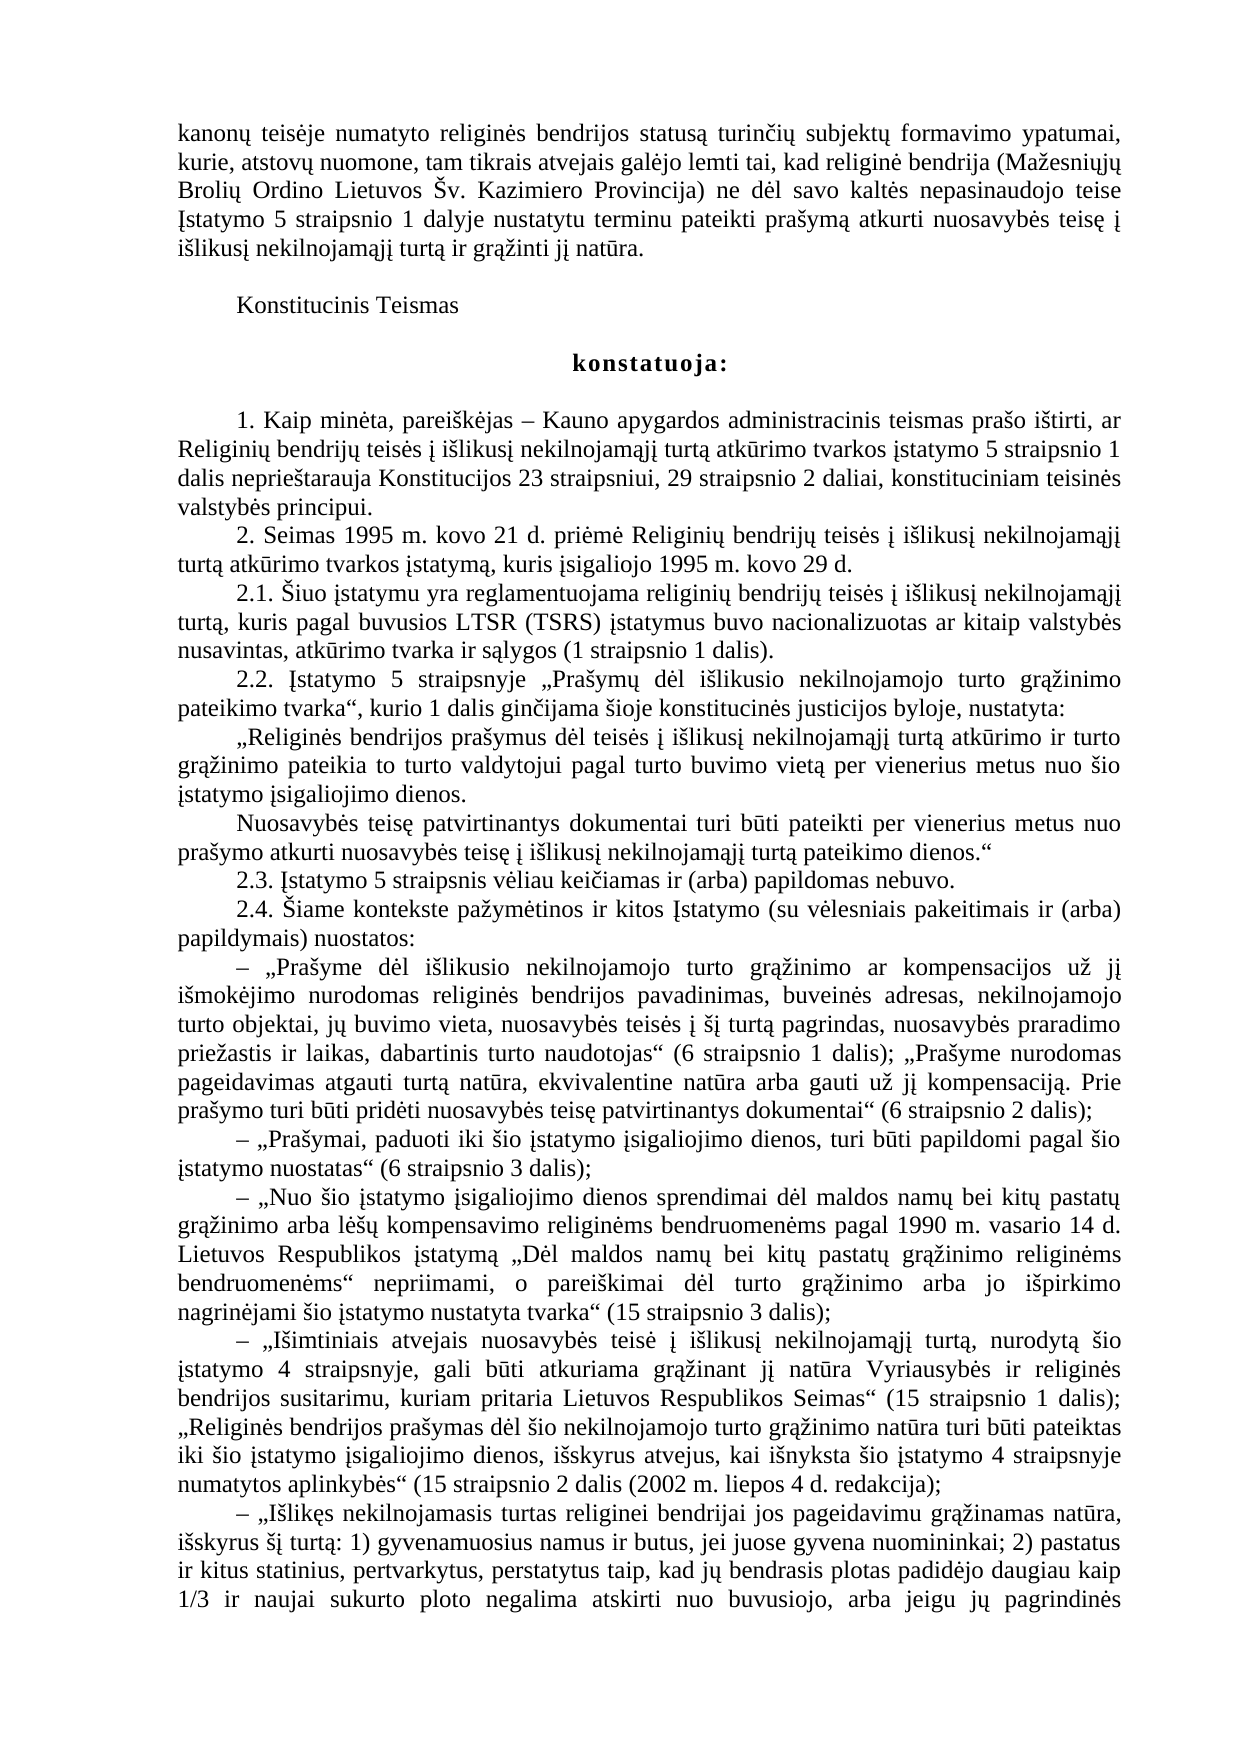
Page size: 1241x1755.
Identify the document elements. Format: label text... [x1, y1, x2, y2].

text – „Nuo šio įstatymo įsigaliojimo dienos sprendimai dėl maldos namų bei kitų pastatų grąžinimo arba lėšų kompensavimo religinėms bendruomenėms pagal 1990 m. vasario 14 d. Lietuvos Respublikos įstatymą „Dėl maldos namų bei kitų pastatų grąžinimo religinėms bendruomenėms“ nepriimami, o pareiškimai dėl turto grąžinimo arba jo išpirkimo nagrinėjami šio įstatymo nustatyta tvarka“ (15 straipsnio 3 dalis); [177, 1182, 1122, 1326]
text „Religinės bendrijos prašymus dėl teisės į išlikusį nekilnojamąjį turtą atkūrimo ir turto grąžinimo pateikia to turto valdytojui pagal turto buvimo vietą per vienerius metus nuo šio įstatymo įsigaliojimo dienos. [177, 722, 1122, 808]
text 2.1. Šiuo įstatymu yra reglamentuojama religinių bendrijų teisės į išlikusį nekilnojamąjį turtą, kuris pagal buvusios LTSR (TSRS) įstatymus buvo nacionalizuotas ar kitaip valstybės nusavintas, atkūrimo tvarka ir sąlygos (1 straipsnio 1 dalis). [177, 578, 1122, 664]
text – „Prašyme dėl išlikusio nekilnojamojo turto grąžinimo ar kompensacijos už jį išmokėjimo nurodomas religinės bendrijos pavadinimas, buveinės adresas, nekilnojamojo turto objektai, jų buvimo vieta, nuosavybės teisės į šį turtą pagrindas, nuosavybės praradimo priežastis ir laikas, dabartinis turto naudotojas“ (6 straipsnio 1 dalis); „Prašyme nurodomas pageidavimas atgauti turtą natūra, ekvivalentine natūra arba gauti už jį kompensaciją. Prie prašymo turi būti pridėti nuosavybės teisę patvirtinantys dokumentai“ (6 straipsnio 2 dalis); [177, 952, 1122, 1124]
text 2. Seimas 1995 m. kovo 21 d. priėmė Religinių bendrijų teisės į išlikusį nekilnojamąjį turtą atkūrimo tvarkos įstatymą, kuris įsigaliojo 1995 m. kovo 29 d. [177, 521, 1122, 578]
text Nuosavybės teisę patvirtinantys dokumentai turi būti pateikti per vienerius metus nuo prašymo atkurti nuosavybės teisę į išlikusį nekilnojamąjį turtą pateikimo dienos.“ [177, 808, 1122, 866]
text 2.3. Įstatymo 5 straipsnis vėliau keičiamas ir (arba) papildomas nebuvo. [177, 866, 1122, 894]
text konstatuoja: [177, 348, 1122, 377]
text – „Prašymai, paduoti iki šio įstatymo įsigaliojimo dienos, turi būti papildomi pagal šio įstatymo nuostatas“ (6 straipsnio 3 dalis); [177, 1124, 1122, 1182]
text 2.2. Įstatymo 5 straipsnyje „Prašymų dėl išlikusio nekilnojamojo turto grąžinimo pateikimo tvarka“, kurio 1 dalis ginčijama šioje konstitucinės justicijos byloje, nustatyta: [177, 664, 1122, 722]
text kanonų teisėje numatyto religinės bendrijos statusą turinčių subjektų formavimo ypatumai, kurie, atstovų nuomone, tam tikrais atvejais galėjo lemti tai, kad religinė bendrija (Mažesniųjų Brolių Ordino Lietuvos Šv. Kazimiero Provincija) ne dėl savo kaltės nepasinaudojo teise Įstatymo 5 straipsnio 1 dalyje nustatytu terminu pateikti prašymą atkurti nuosavybės teisę į išlikusį nekilnojamąjį turtą ir grąžinti jį natūra. [177, 118, 1122, 262]
text Konstitucinis Teismas [177, 291, 1122, 319]
text 2.4. Šiame kontekste pažymėtinos ir kitos Įstatymo (su vėlesniais pakeitimais ir (arba) papildymais) nuostatos: [177, 894, 1122, 952]
text 1. Kaip minėta, pareiškėjas – Kauno apygardos administracinis teismas prašo ištirti, ar Religinių bendrijų teisės į išlikusį nekilnojamąjį turtą atkūrimo tvarkos įstatymo 5 straipsnio 1 dalis neprieštarauja Konstitucijos 23 straipsniui, 29 straipsnio 2 daliai, konstituciniam teisinės valstybės principui. [177, 406, 1122, 521]
text – „Išimtiniais atvejais nuosavybės teisė į išlikusį nekilnojamąjį turtą, nurodytą šio įstatymo 4 straipsnyje, gali būti atkuriama grąžinant jį natūra Vyriausybės ir religinės bendrijos susitarimu, kuriam pritaria Lietuvos Respublikos Seimas“ (15 straipsnio 1 dalis); „Religinės bendrijos prašymas dėl šio nekilnojamojo turto grąžinimo natūra turi būti pateiktas iki šio įstatymo įsigaliojimo dienos, išskyrus atvejus, kai išnyksta šio įstatymo 4 straipsnyje numatytos aplinkybės“ (15 straipsnio 2 dalis (2002 m. liepos 4 d. redakcija); [177, 1326, 1122, 1498]
text – „Išlikęs nekilnojamasis turtas religinei bendrijai jos pageidavimu grąžinamas natūra, išskyrus šį turtą: 1) gyvenamuosius namus ir butus, jei juose gyvena nuomininkai; 2) pastatus ir kitus statinius, pertvarkytus, perstatytus taip, kad jų bendrasis plotas padidėjo daugiau kaip 1/3 ir naujai sukurto ploto negalima atskirti nuo buvusiojo, arba jeigu jų pagrindinės [177, 1498, 1122, 1613]
